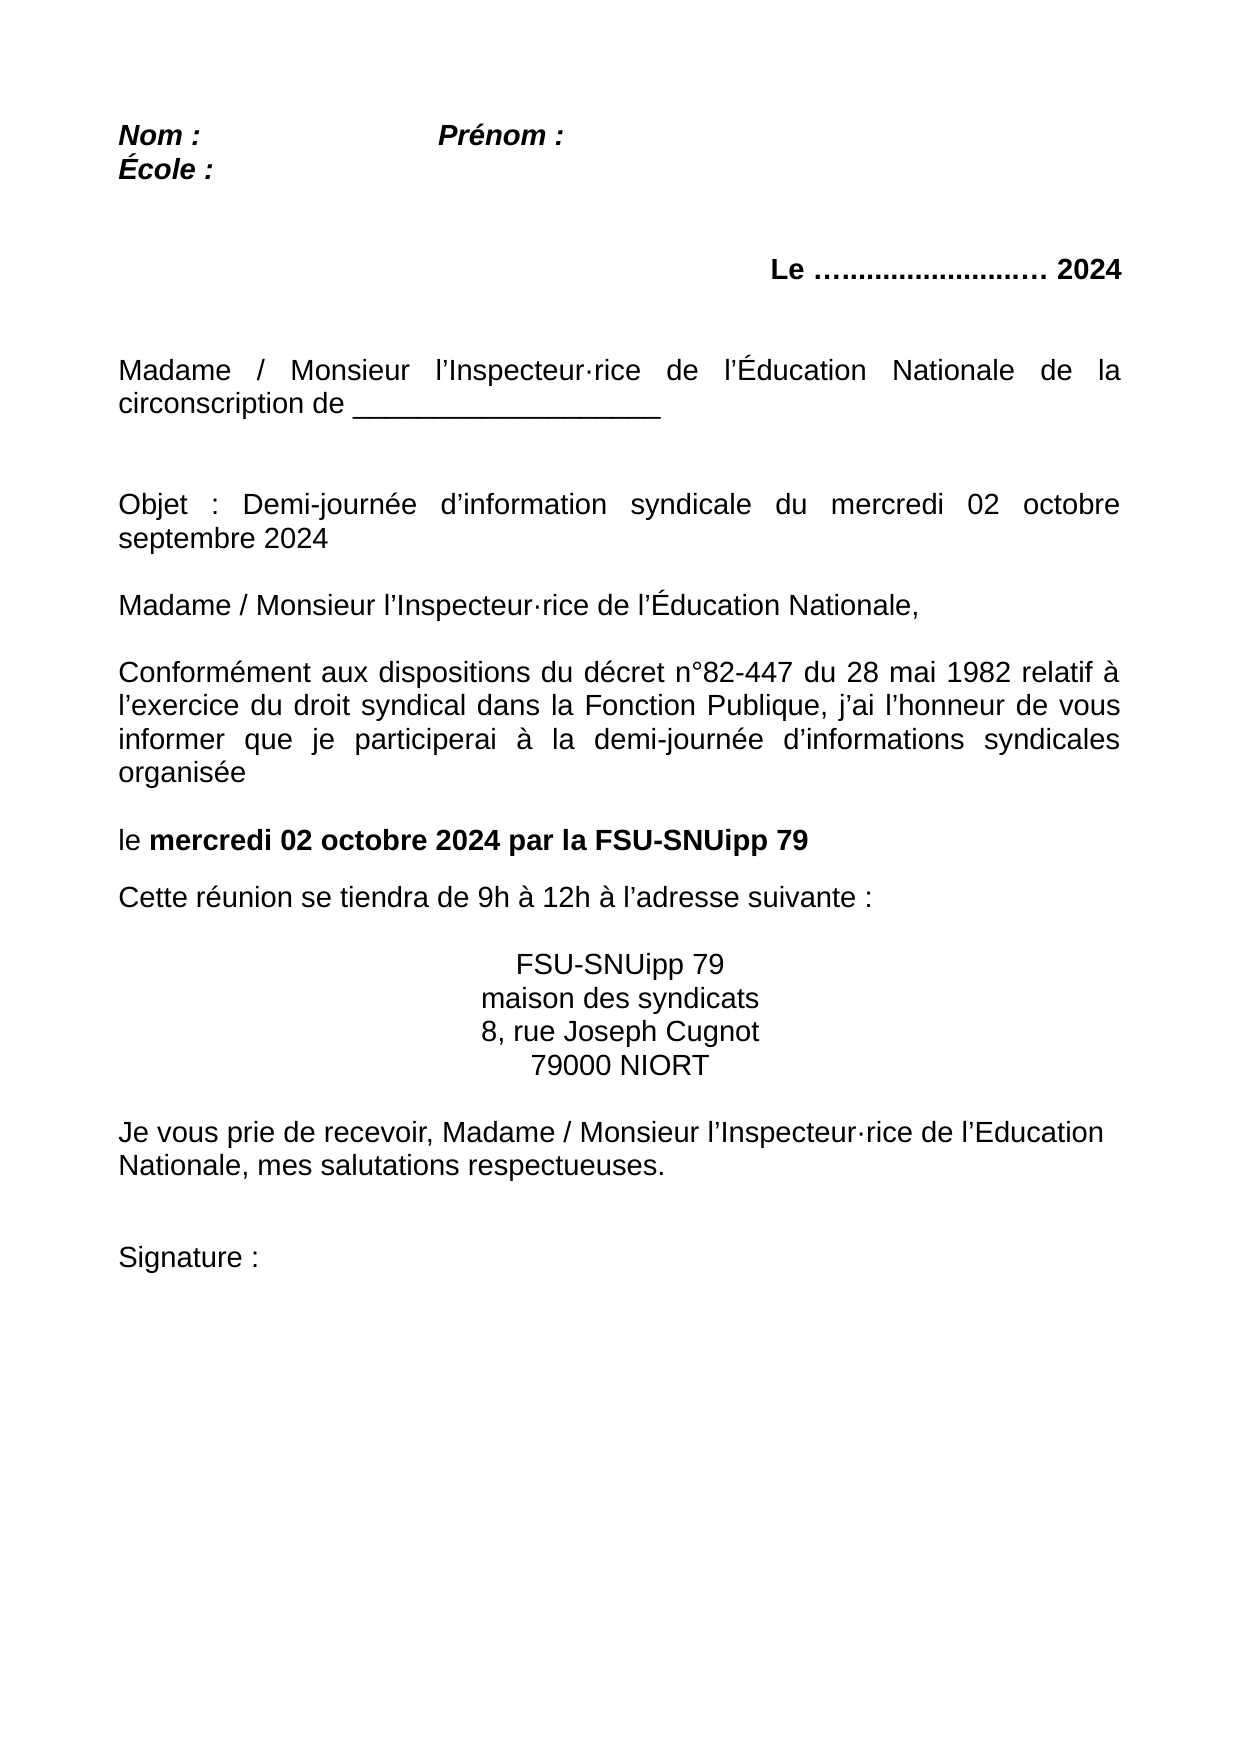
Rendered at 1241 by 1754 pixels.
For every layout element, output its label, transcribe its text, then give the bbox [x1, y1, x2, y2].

text le mercredi 02 octobre 2024 par la FSU-SNUipp 79 [118, 822, 1122, 856]
text Madame / Monsieur l’Inspecteur·rice de l’Éducation Nationale de la circonscription de ___________________ [118, 353, 1122, 420]
text Signature : [118, 1240, 1122, 1274]
text Cette réunion se tiendra de 9h à 12h à l’adresse suivante : [118, 880, 1122, 913]
text maison des syndicats [118, 981, 1122, 1014]
text Je vous prie de recevoir, Madame / Monsieur l’Inspecteur·rice de l’Education Nationale, mes salutations respectueuses. [118, 1115, 1122, 1182]
text Nom : Prénom : [118, 118, 1122, 152]
text École : [118, 152, 1122, 185]
text Madame / Monsieur l’Inspecteur·rice de l’Éducation Nationale, [118, 588, 1122, 621]
text Objet : Demi-journée d’information syndicale du mercredi 02 octobre septembre 2024 [118, 487, 1122, 554]
text 79000 NIORT [118, 1048, 1122, 1081]
text FSU-SNUipp 79 [118, 947, 1122, 981]
text 8, rue Joseph Cugnot [118, 1014, 1122, 1048]
text Le …......................… 2024 [118, 252, 1122, 286]
text Conformément aux dispositions du décret n°82-447 du 28 mai 1982 relatif à l’exercice du droit syndical dans la Fonction Publique, j’ai l’honneur de vous informer que je participerai à la demi-journée d’informations syndicales organisée [118, 655, 1122, 789]
